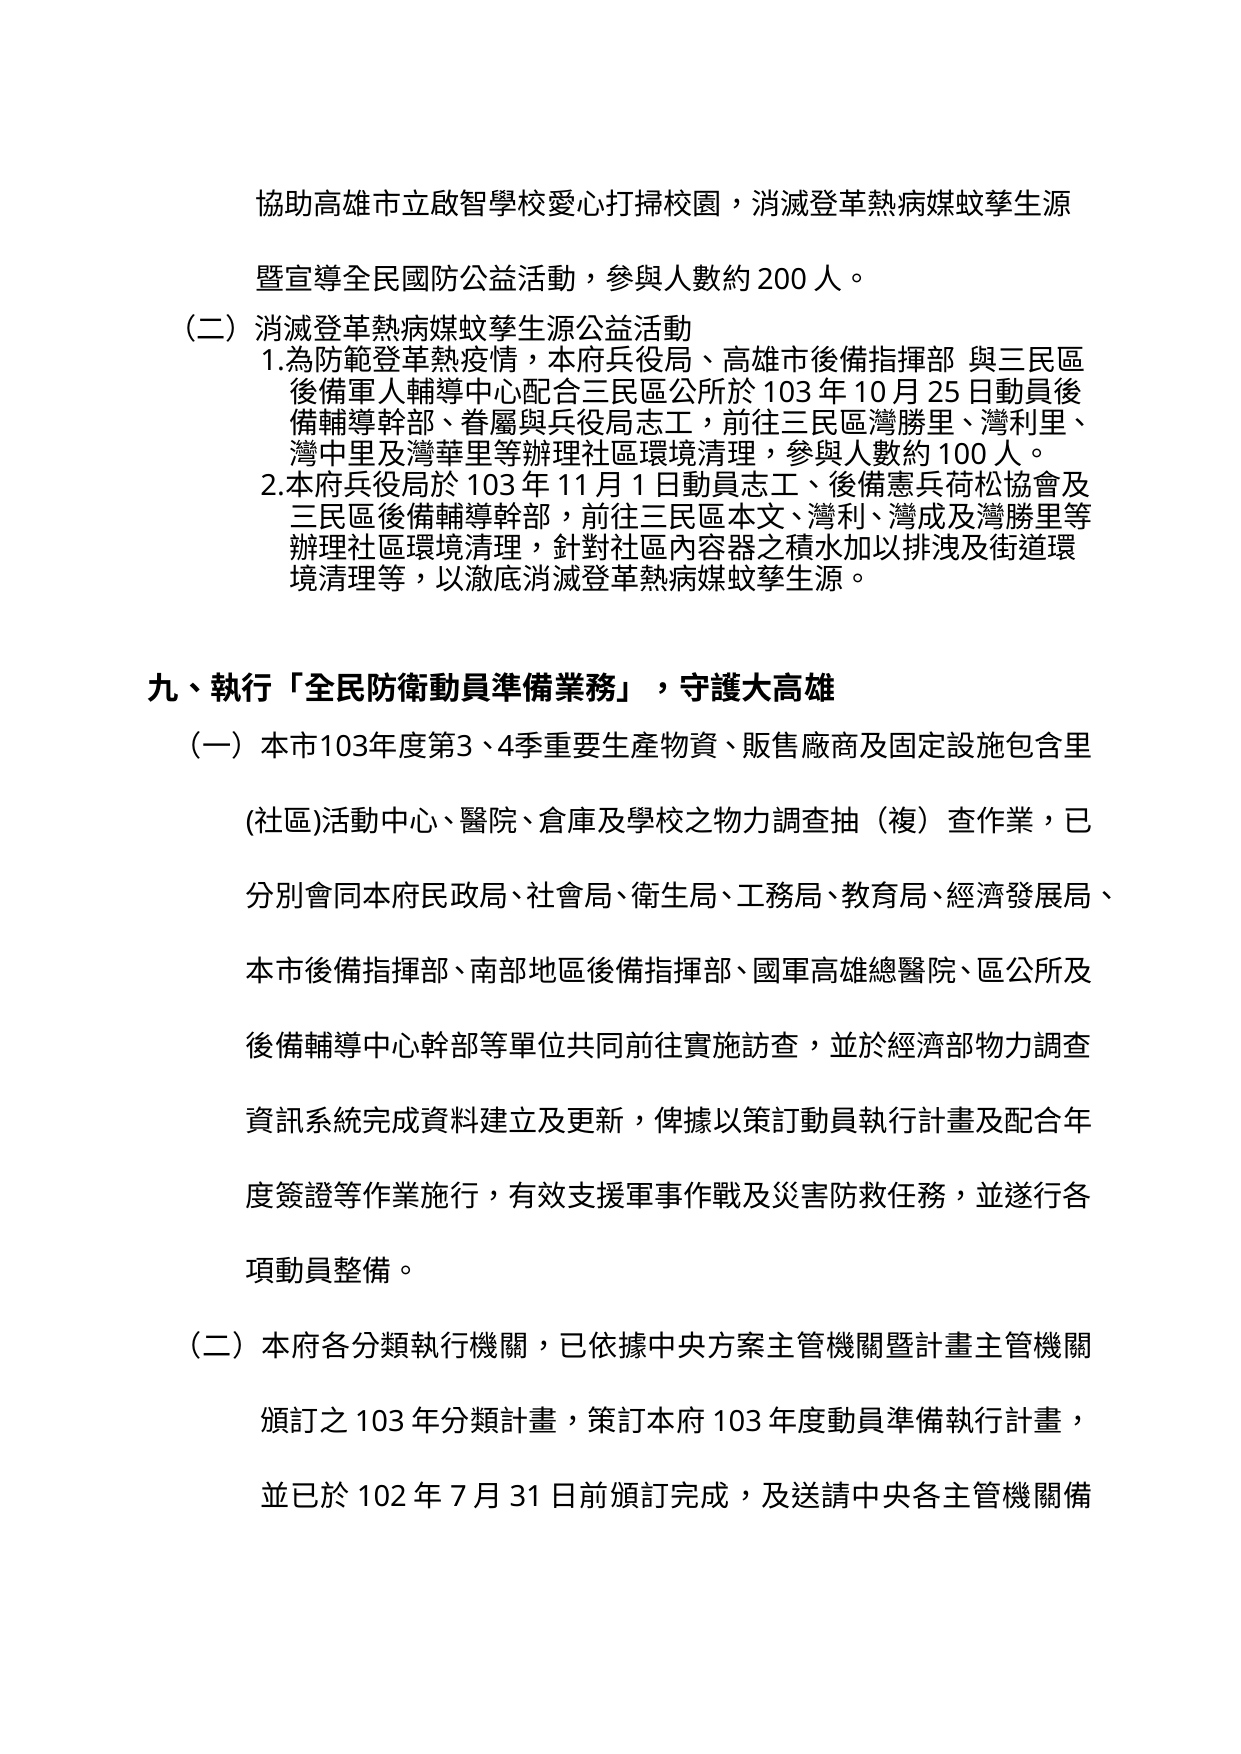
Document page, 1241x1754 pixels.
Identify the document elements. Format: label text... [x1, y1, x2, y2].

text （一）本市103年度第3、4季重要生產物資、販售廠商及固定設施包含里(社區)活動中心、醫院、倉庫及學校之物力調查抽（複）查作業，已分別會同本府民政局、社會局、衛生局、工務局、教育局、經濟發展局、本市後備指揮部、南部地區後備指揮部、國軍高雄總醫院、區公所及後備輔導中心幹部等單位共同前往實施訪查，並於經濟部物力調查資訊系統完成資料建立及更新，俾據以策訂動員執行計畫及配合年度簽證等作業施行，有效支援軍事作戰及災害防救任務，並遂行各項動員整備。 [173, 706, 1092, 1306]
text 1.為防範登革熱疫情，本府兵役局、高雄市後備指揮部 與三民區後備軍人輔導中心配合三民區公所於103年10月25日動員後備輔導幹部、眷屬與兵役局志工，前往三民區灣勝里、灣利里、灣中里及灣華里等辦理社區環境清理，參與人數約100人。 [260, 346, 1092, 471]
text 協助高雄市立啟智學校愛心打掃校園，消滅登革熱病媒蚊孳生源暨宣導全民國防公益活動，參與人數約200人。 [255, 164, 1092, 314]
text 2.本府兵役局於103年11月1日動員志工、後備憲兵荷松協會及三民區後備輔導幹部，前往三民區本文、灣利、灣成及灣勝里等辦理社區環境清理，針對社區內容器之積水加以排洩及街道環境清理等，以澈底消滅登革熱病媒蚊孳生源。 [260, 471, 1092, 596]
text 九、執行「全民防衛動員準備業務」，守護大高雄 [148, 671, 1092, 706]
text （二）本府各分類執行機關，已依據中央方案主管機關暨計畫主管機關頒訂之103年分類計畫，策訂本府103年度動員準備執行計畫，並已於102年7月31日前頒訂完成，及送請中央各主管機關備 [173, 1306, 1092, 1531]
text （二）消滅登革熱病媒蚊孳生源公益活動 [148, 314, 1092, 346]
